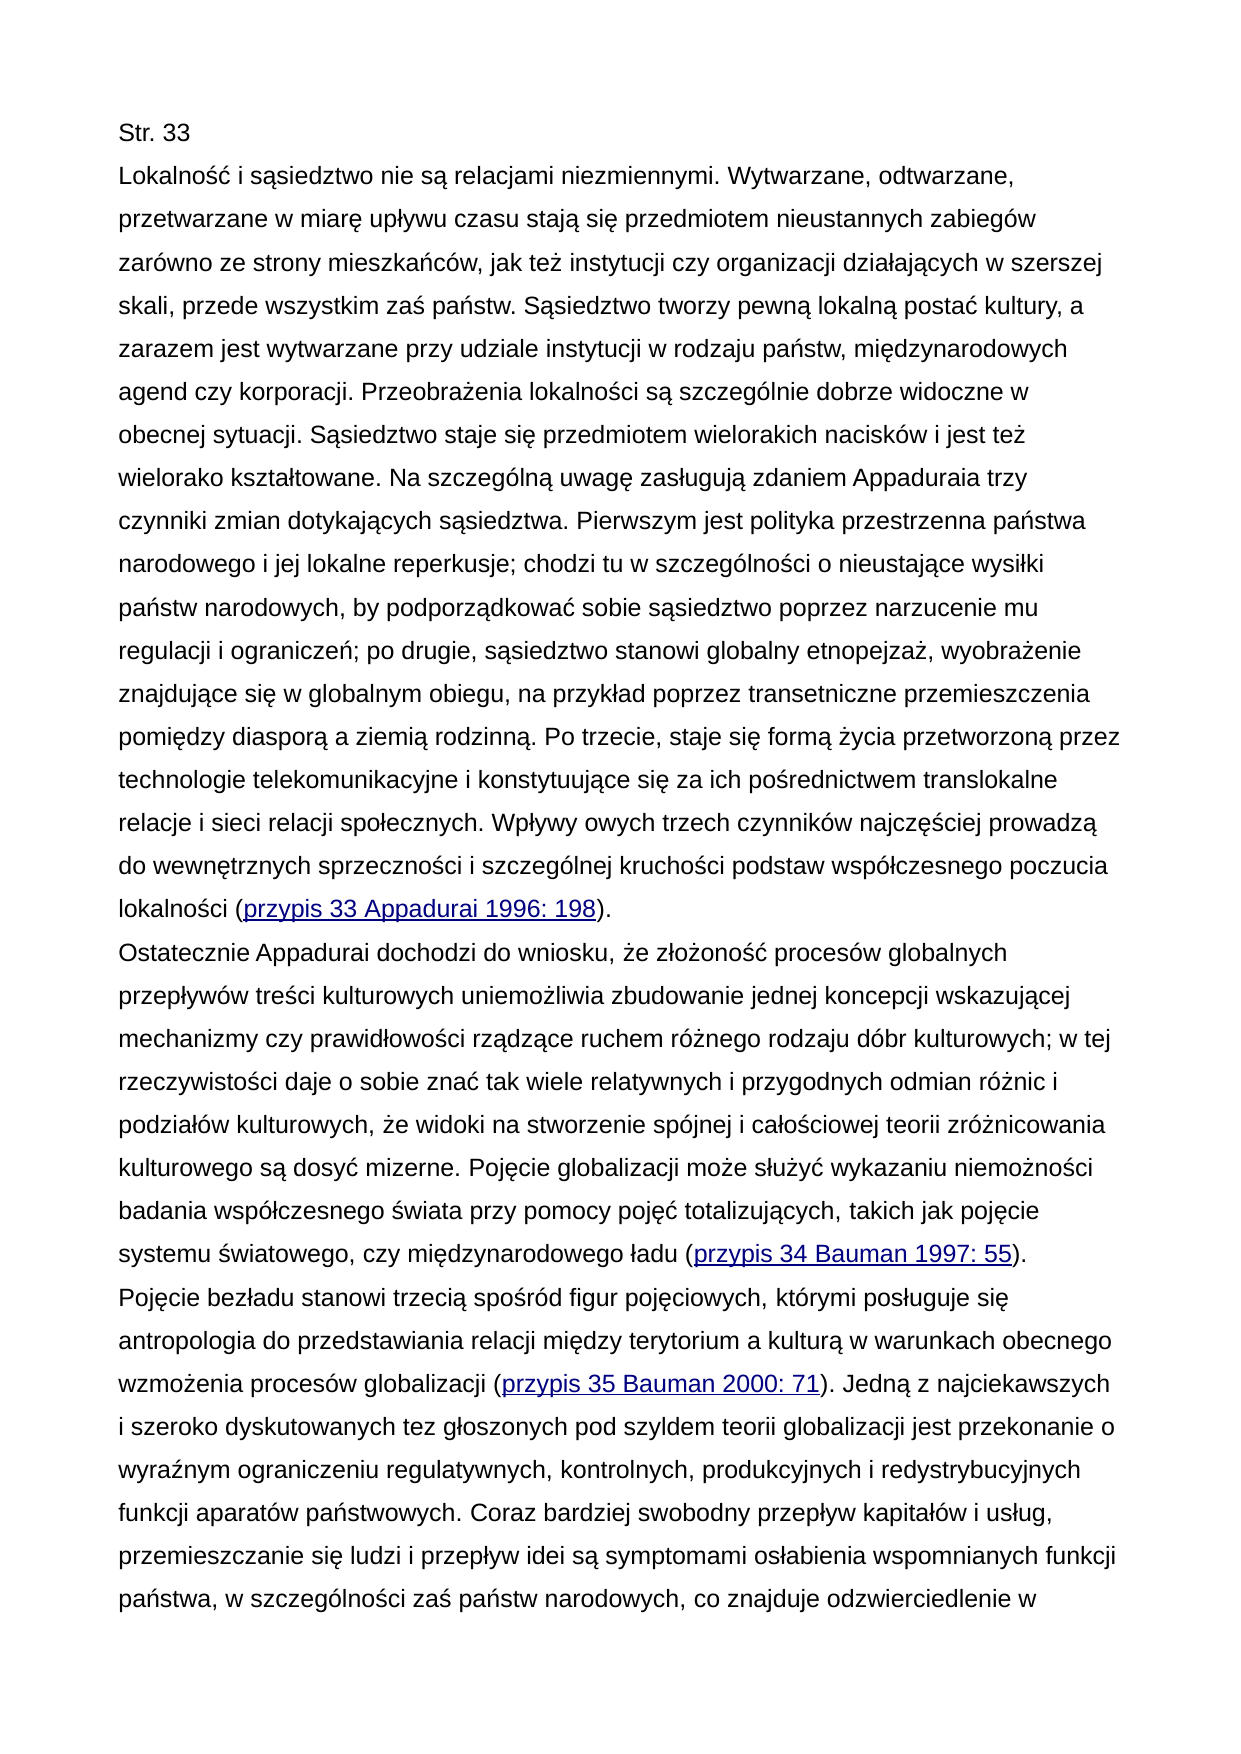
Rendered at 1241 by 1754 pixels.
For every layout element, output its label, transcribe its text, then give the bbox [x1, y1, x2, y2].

text Str. 33 [118, 118, 1122, 147]
text Lokalność i sąsiedztwo nie są relacjami niezmiennymi. Wytwarzane, odtwarzane, przetwarzane w miarę upływu czasu stają się przedmiotem nieustannych zabiegów zarówno ze strony mieszkańców, jak też instytucji czy organizacji działających w szerszej skali, przede wszystkim zaś państw. Sąsiedztwo tworzy pewną lokalną postać kultury, a zarazem jest wytwarzane przy udziale instytucji w rodzaju państw, międzynarodowych agend czy korporacji. Przeobrażenia lokalności są szczególnie dobrze widoczne w obecnej sytuacji. Sąsiedztwo staje się przedmiotem wielorakich nacisków i jest też wielorako kształtowane. Na szczególną uwagę zasługują zdaniem Appaduraia trzy czynniki zmian dotykających sąsiedztwa. Pierwszym jest polityka przestrzenna państwa narodowego i jej lokalne reperkusje; chodzi tu w szczególności o nieustające wysiłki państw narodowych, by podporządkować sobie sąsiedztwo poprzez narzucenie mu regulacji i ograniczeń; po drugie, sąsiedztwo stanowi globalny etnopejzaż, wyobrażenie znajdujące się w globalnym obiegu, na przykład poprzez transetniczne przemieszczenia pomiędzy diasporą a ziemią rodzinną. Po trzecie, staje się formą życia przetworzoną przez technologie telekomunikacyjne i konstytuujące się za ich pośrednictwem translokalne relacje i sieci relacji społecznych. Wpływy owych trzech czynników najczęściej prowadzą do wewnętrznych sprzeczności i szczególnej kruchości podstaw współczesnego poczucia lokalności (przypis 33 Appadurai 1996: 198). [118, 161, 1122, 923]
text Pojęcie bezładu stanowi trzecią spośród figur pojęciowych, którymi posługuje się antropologia do przedstawiania relacji między terytorium a kulturą w warunkach obecnego wzmożenia procesów globalizacji (przypis 35 Bauman 2000: 71). Jedną z najciekawszych i szeroko dyskutowanych tez głoszonych pod szyldem teorii globalizacji jest przekonanie o wyraźnym ograniczeniu regulatywnych, kontrolnych, produkcyjnych i redystrybucyjnych funkcji aparatów państwowych. Coraz bardziej swobodny przepływ kapitałów i usług, przemieszczanie się ludzi i przepływ idei są symptomami osłabienia wspomnianych funkcji państwa, w szczególności zaś państw narodowych, co znajduje odzwierciedlenie w [118, 1282, 1122, 1613]
text Ostatecznie Appadurai dochodzi do wniosku, że złożoność procesów globalnych przepływów treści kulturowych uniemożliwia zbudowanie jednej koncepcji wskazującej mechanizmy czy prawidłowości rządzące ruchem różnego rodzaju dóbr kulturowych; w tej rzeczywistości daje o sobie znać tak wiele relatywnych i przygodnych odmian różnic i podziałów kulturowych, że widoki na stworzenie spójnej i całościowej teorii zróżnicowania kulturowego są dosyć mizerne. Pojęcie globalizacji może służyć wykazaniu niemożności badania współczesnego świata przy pomocy pojęć totalizujących, takich jak pojęcie systemu światowego, czy międzynarodowego ładu (przypis 34 Bauman 1997: 55). [118, 937, 1122, 1268]
